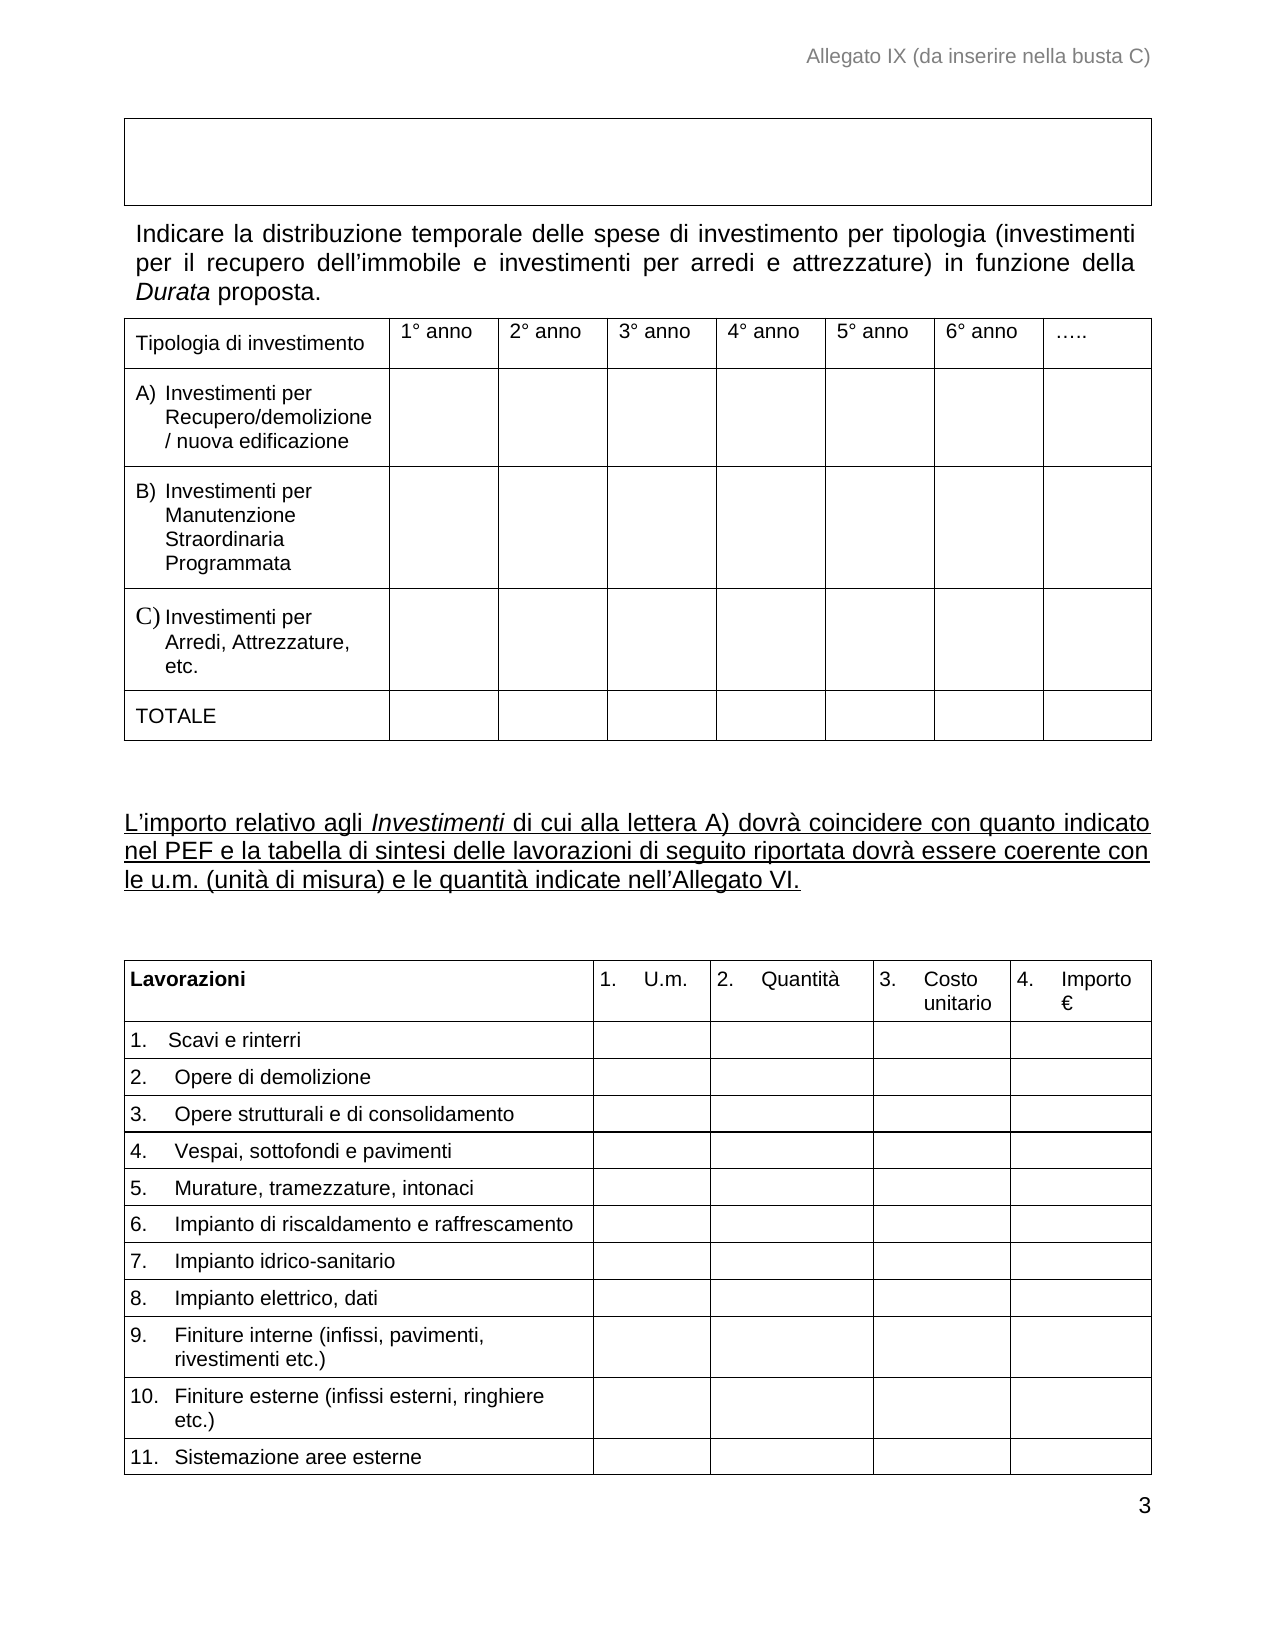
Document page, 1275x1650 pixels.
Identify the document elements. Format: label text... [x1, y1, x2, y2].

table_cell [594, 1059, 710, 1094]
table_cell [1011, 1096, 1151, 1131]
table_cell ….. [1044, 319, 1151, 368]
table_cell [874, 1169, 1010, 1205]
table_cell [711, 1206, 873, 1242]
table_cell [594, 1317, 710, 1377]
table_cell Finiture esterne (infissi esterni, ringhiere etc.) [125, 1378, 593, 1437]
table_cell [717, 369, 825, 466]
table_cell Opere strutturali e di consolidamento [125, 1096, 593, 1131]
table_cell Impianto elettrico, dati [125, 1280, 593, 1316]
table_cell [499, 589, 607, 690]
table_cell [1011, 1206, 1151, 1242]
table_header Quantità [711, 961, 873, 1021]
table_cell [874, 1059, 1010, 1094]
table_cell [608, 467, 716, 587]
table_cell 1° anno [390, 319, 498, 368]
table_cell [390, 589, 498, 690]
table_cell [608, 589, 716, 690]
table_cell [874, 1378, 1010, 1437]
table_cell [826, 467, 934, 587]
table_header Importo € [1011, 961, 1151, 1021]
table_cell [594, 1169, 710, 1205]
table_cell [1044, 691, 1151, 740]
table_cell Impianto idrico-sanitario [125, 1243, 593, 1279]
text L’importo relativo agli Investimenti di cui alla lettera A) dovrà coincidere con quanto indicato [124, 807, 1151, 833]
table_cell [717, 691, 825, 740]
table_cell [390, 369, 498, 466]
table_cell [1011, 1378, 1151, 1437]
table_cell Investimenti per Manutenzione Straordinaria Programmata [125, 467, 389, 587]
table_cell 3° anno [608, 319, 716, 368]
table_cell Sistemazione aree esterne [125, 1439, 593, 1474]
table_cell [594, 1096, 710, 1131]
table_cell 6° anno [935, 319, 1043, 368]
table_cell TOTALE [125, 691, 389, 740]
table_cell [1044, 589, 1151, 690]
table_cell [826, 691, 934, 740]
table_cell [594, 1243, 710, 1279]
table_cell [935, 691, 1043, 740]
table_cell [935, 589, 1043, 690]
table_header U.m. [594, 961, 710, 1021]
table_cell [1011, 1243, 1151, 1279]
table_cell [711, 1096, 873, 1131]
table_cell [826, 369, 934, 466]
table_cell Murature, tramezzature, intonaci [125, 1169, 593, 1205]
table_cell [1044, 369, 1151, 466]
table_cell [390, 691, 498, 740]
table_cell [935, 467, 1043, 587]
table_cell Opere di demolizione [125, 1059, 593, 1094]
table_cell [874, 1096, 1010, 1131]
table_cell [711, 1133, 873, 1168]
table_cell [717, 467, 825, 587]
table_cell Vespai, sottofondi e pavimenti [125, 1133, 593, 1168]
table_header [125, 119, 1151, 205]
table_cell [594, 1206, 710, 1242]
table_cell Finiture interne (infissi, pavimenti, rivestimenti etc.) [125, 1317, 593, 1377]
table_cell Tipologia di investimento [125, 319, 389, 368]
table_cell [874, 1439, 1010, 1474]
table_cell [594, 1280, 710, 1316]
table_cell [711, 1169, 873, 1205]
table_cell [594, 1022, 710, 1058]
table_cell [390, 467, 498, 587]
table_cell [874, 1022, 1010, 1058]
table_cell [594, 1378, 710, 1437]
table_cell [874, 1317, 1010, 1377]
table_cell [1011, 1317, 1151, 1377]
table_cell [608, 369, 716, 466]
table_cell [1011, 1133, 1151, 1168]
table_cell Indicare la distribuzione temporale delle spese di investimento per tipologia (investimenti per il recupero dell’immobile e investimenti per arredi e attrezzature) in funzione della Durata proposta. [124, 206, 1148, 318]
table_cell [874, 1243, 1010, 1279]
table_cell [594, 1439, 710, 1474]
table_header Lavorazioni [125, 961, 593, 1021]
table_cell [935, 369, 1043, 466]
table_cell [1011, 1280, 1151, 1316]
table_cell [1011, 1059, 1151, 1094]
table_cell [711, 1317, 873, 1377]
table_cell [711, 1059, 873, 1094]
table_cell [717, 589, 825, 690]
table_cell [711, 1243, 873, 1279]
table_cell [711, 1022, 873, 1058]
table_cell 5° anno [826, 319, 934, 368]
table_cell Investimenti per Recupero/demolizione/ nuova edificazione [125, 369, 389, 466]
table_cell [1011, 1022, 1151, 1058]
table_cell [826, 589, 934, 690]
table_header Costo unitario [874, 961, 1010, 1021]
table_cell [499, 369, 607, 466]
table_cell [1011, 1439, 1151, 1474]
table_cell [874, 1206, 1010, 1242]
table_cell Scavi e rinterri [125, 1022, 593, 1058]
table_cell 4° anno [717, 319, 825, 368]
table_cell Investimenti per Arredi, Attrezzature, etc. [125, 589, 389, 690]
table_cell [711, 1439, 873, 1474]
table_cell 2° anno [499, 319, 607, 368]
table_cell [608, 691, 716, 740]
table_cell [711, 1378, 873, 1437]
table_cell [874, 1280, 1010, 1316]
table_cell [711, 1280, 873, 1316]
table_cell [594, 1133, 710, 1168]
table_cell [1011, 1169, 1151, 1205]
text nel PEF e la tabella di sintesi delle lavorazioni di seguito riportata dovrà essere coerente con le u.m. (unità di misura) e le quantità indicate nell’Allegato VI. [124, 834, 1151, 894]
table_cell [874, 1133, 1010, 1168]
table_cell [499, 467, 607, 587]
table_cell Impianto di riscaldamento e raffrescamento [125, 1206, 593, 1242]
table_cell [499, 691, 607, 740]
table_cell [1044, 467, 1151, 587]
